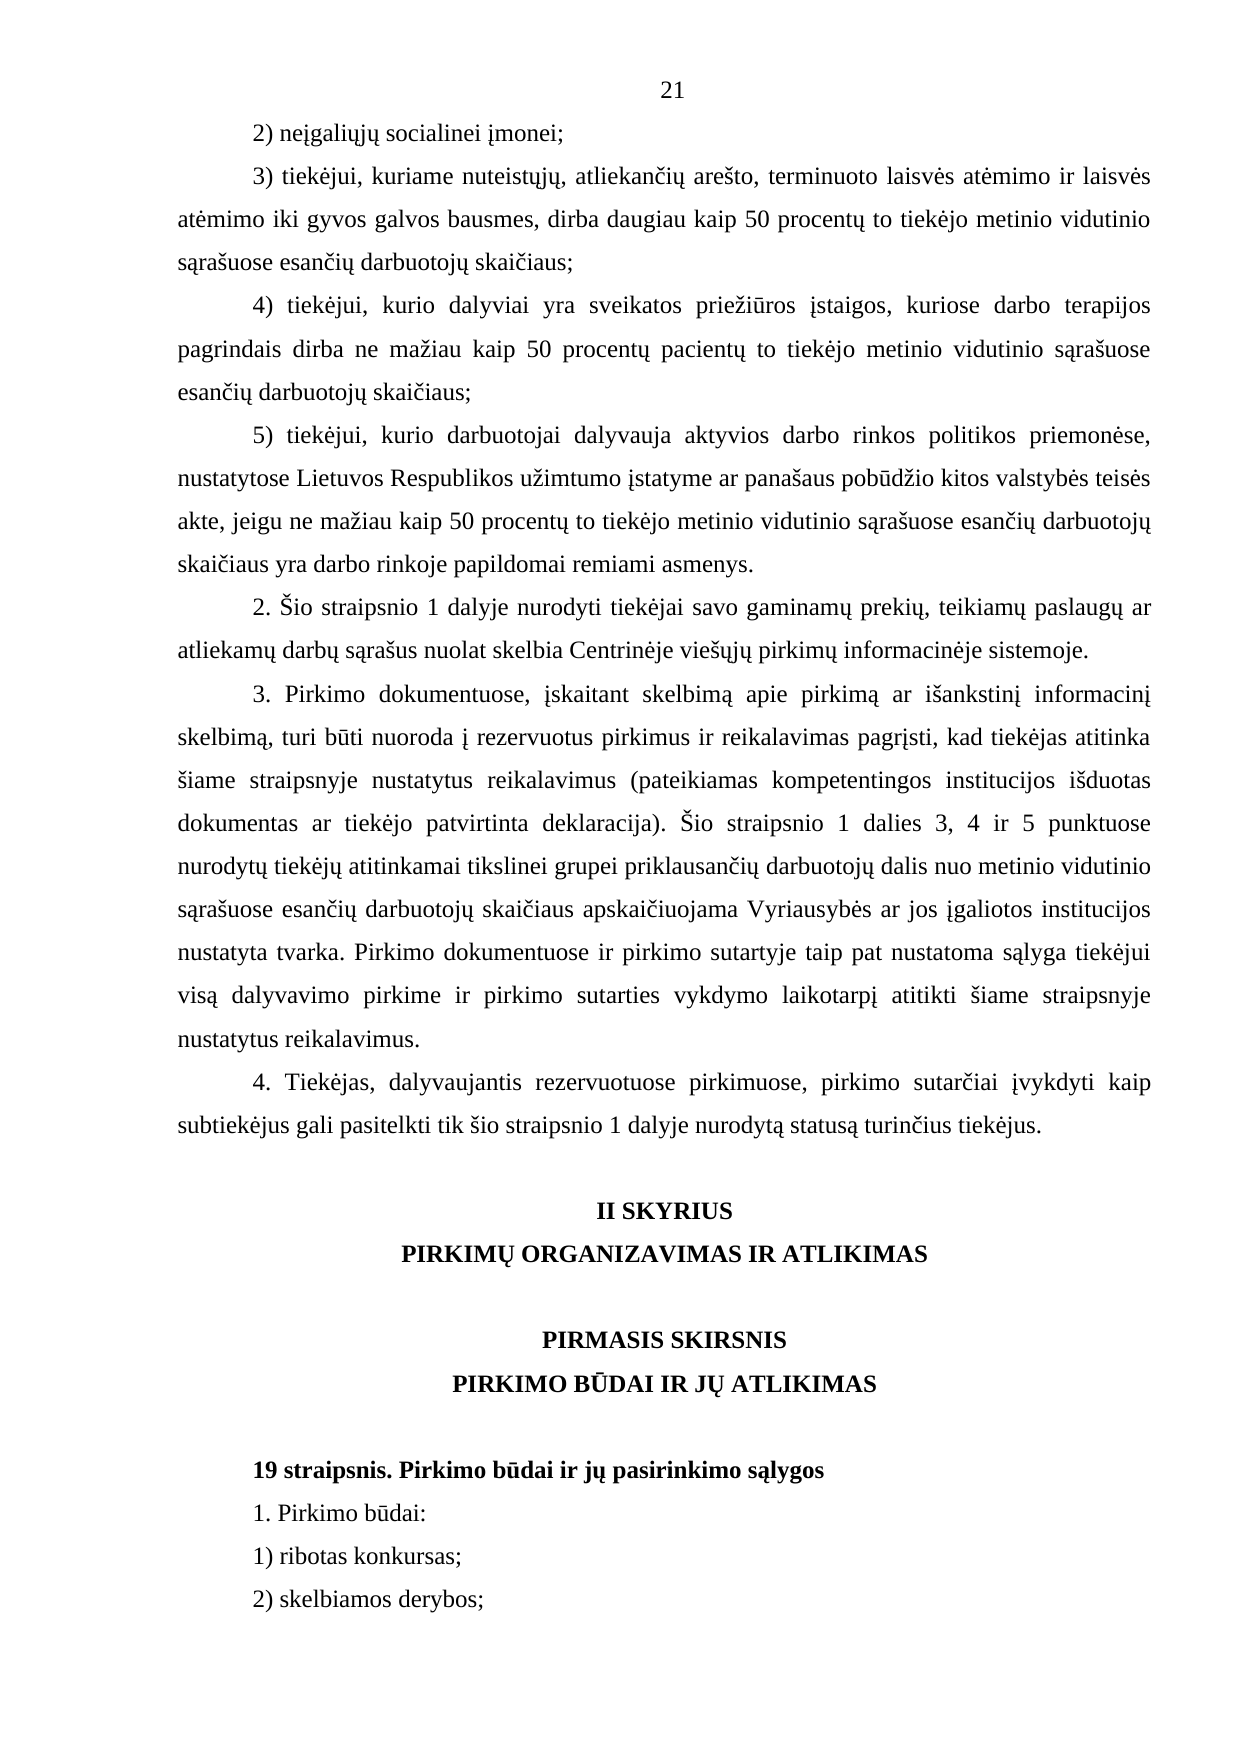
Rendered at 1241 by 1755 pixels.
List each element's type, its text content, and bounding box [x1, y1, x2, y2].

text II SKYRIUS [177, 1196, 1152, 1225]
text PIRMASIS SKIRSNIS [177, 1326, 1152, 1354]
text 5) tiekėjui, kurio darbuotojai dalyvauja aktyvios darbo rinkos politikos priemonėse, nustatytose Lietuvos Respublikos užimtumo įstatyme ar panašaus pobūdžio kitos valstybės teisės akte, jeigu ne mažiau kaip 50 procentų to tiekėjo metinio vidutinio sąrašuose esančių darbuotojų skaičiaus yra darbo rinkoje papildomai remiami asmenys. [177, 420, 1152, 578]
text 1) ribotas konkursas; [177, 1541, 1152, 1570]
text 19 straipsnis. Pirkimo būdai ir jų pasirinkimo sąlygos [177, 1455, 1152, 1484]
text 2. Šio straipsnio 1 dalyje nurodyti tiekėjai savo gaminamų prekių, teikiamų paslaugų ar atliekamų darbų sąrašus nuolat skelbia Centrinėje viešųjų pirkimų informacinėje sistemoje. [177, 592, 1152, 664]
text PIRKIMŲ ORGANIZAVIMAS IR ATLIKIMAS [177, 1239, 1152, 1268]
text 4. Tiekėjas, dalyvaujantis rezervuotuose pirkimuose, pirkimo sutarčiai įvykdyti kaip subtiekėjus gali pasitelkti tik šio straipsnio 1 dalyje nurodytą statusą turinčius tiekėjus. [177, 1067, 1152, 1139]
text 3. Pirkimo dokumentuose, įskaitant skelbimą apie pirkimą ar išankstinį informacinį skelbimą, turi būti nuoroda į rezervuotus pirkimus ir reikalavimas pagrįsti, kad tiekėjas atitinka šiame straipsnyje nustatytus reikalavimus (pateikiamas kompetentingos institucijos išduotas dokumentas ar tiekėjo patvirtinta deklaracija). Šio straipsnio 1 dalies 3, 4 ir 5 punktuose nurodytų tiekėjų atitinkamai tikslinei grupei priklausančių darbuotojų dalis nuo metinio vidutinio sąrašuose esančių darbuotojų skaičiaus apskaičiuojama Vyriausybės ar jos įgaliotos institucijos nustatyta tvarka. Pirkimo dokumentuose ir pirkimo sutartyje taip pat nustatoma sąlyga tiekėjui visą dalyvavimo pirkime ir pirkimo sutarties vykdymo laikotarpį atitikti šiame straipsnyje nustatytus reikalavimus. [177, 679, 1152, 1052]
text 2) skelbiamos derybos; [177, 1584, 1152, 1613]
text 1. Pirkimo būdai: [177, 1498, 1152, 1527]
text 4) tiekėjui, kurio dalyviai yra sveikatos priežiūros įstaigos, kuriose darbo terapijos pagrindais dirba ne mažiau kaip 50 procentų pacientų to tiekėjo metinio vidutinio sąrašuose esančių darbuotojų skaičiaus; [177, 291, 1152, 406]
text 2) neįgaliųjų socialinei įmonei; [177, 118, 1152, 147]
text 3) tiekėjui, kuriame nuteistųjų, atliekančių arešto, terminuoto laisvės atėmimo ir laisvės atėmimo iki gyvos galvos bausmes, dirba daugiau kaip 50 procentų to tiekėjo metinio vidutinio sąrašuose esančių darbuotojų skaičiaus; [177, 161, 1152, 276]
text PIRKIMO BŪDAI IR JŲ ATLIKIMAS [177, 1369, 1152, 1397]
